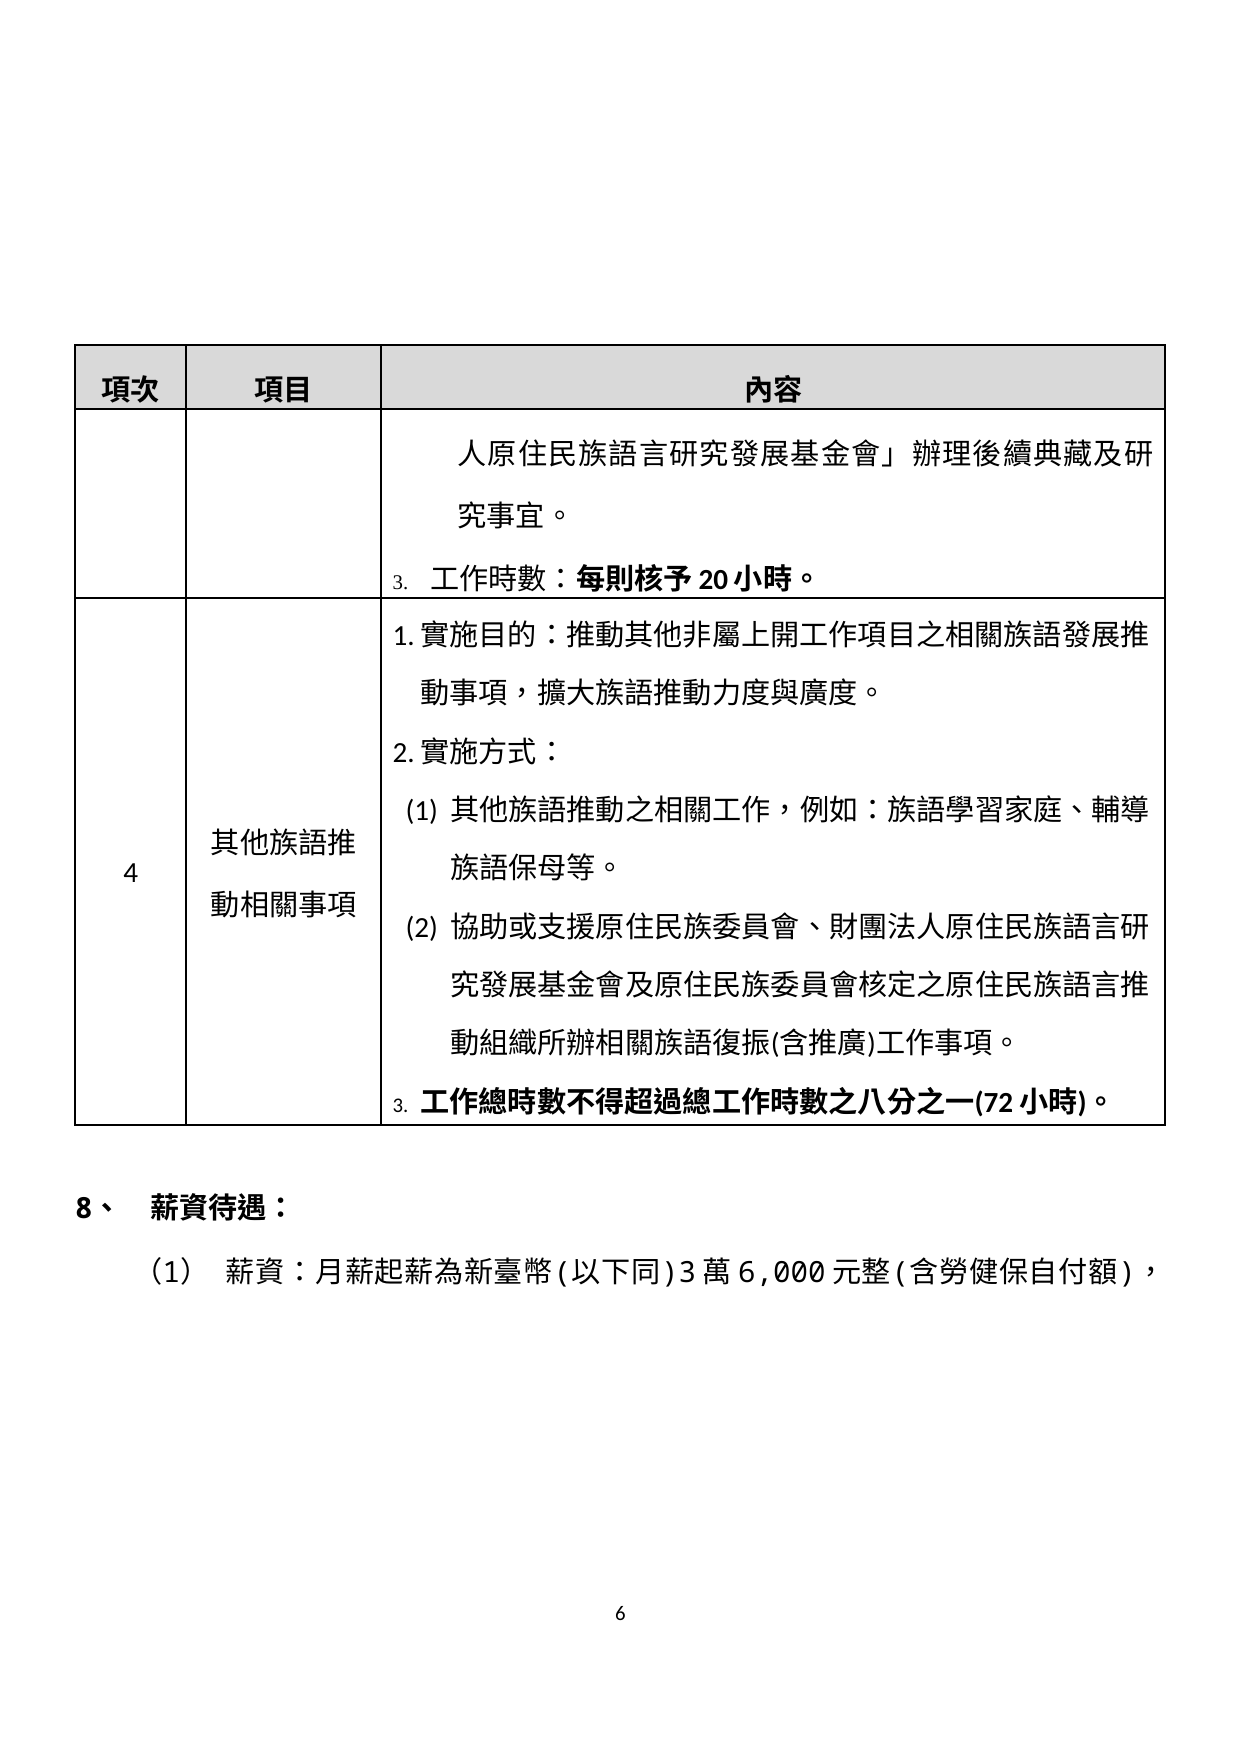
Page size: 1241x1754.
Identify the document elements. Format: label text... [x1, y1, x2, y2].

table_cell 其他族語推動相關事項 [187, 599, 380, 1124]
table_header 項目 [187, 346, 380, 408]
table_cell [187, 410, 380, 597]
table_cell 實施目的：推動其他非屬上開工作項目之相關族語發展推動事項，擴大族語推動力度與廣度。 實施方式： 其他族語推動之相關工作，例如：族語學習家庭、輔導族語保母等。 協助或支援原住民族委員會、財團法人原住民族語言研究發展基金會及原住民族委員會核定之原住民族語言推動組織所辦相關族語復振(含推廣)工作事項。 工作總時數不得超過總工作時數之八分之一(72小時)。 [382, 599, 1164, 1124]
table_header 內容 [382, 346, 1164, 408]
table_cell 實施目的：訪談耆老或族人，以影音方式採集及記錄相關語音資料，並以數位化呈現。 實施方式： 每年應完成12則，每則至少15分鐘。(完成12則以上者，將列入年終考核成績加分項目) 以祭儀文化、部落史、生命史、傳說故事或其他事務等為採集主題，並以族語及中文雙語編寫，進行數位化編輯。 語料採集對象不得與語推組織採集對象重複。 語料採集上傳考核管理系統後，經初審後由「財團法人原住民族語言研究發展基金會」辦理後續典藏及研究事宜。 工作時數：每則核予20小時。 [382, 410, 1164, 597]
table_cell 4 [76, 599, 185, 1124]
list 薪資待遇： [75, 1185, 1165, 1227]
table_header 項次 [76, 346, 185, 408]
list 薪資：月薪起薪為新臺幣(以下同)3萬6,000元整(含勞健保自付額)， [133, 1248, 1165, 1291]
table_cell [76, 410, 185, 597]
